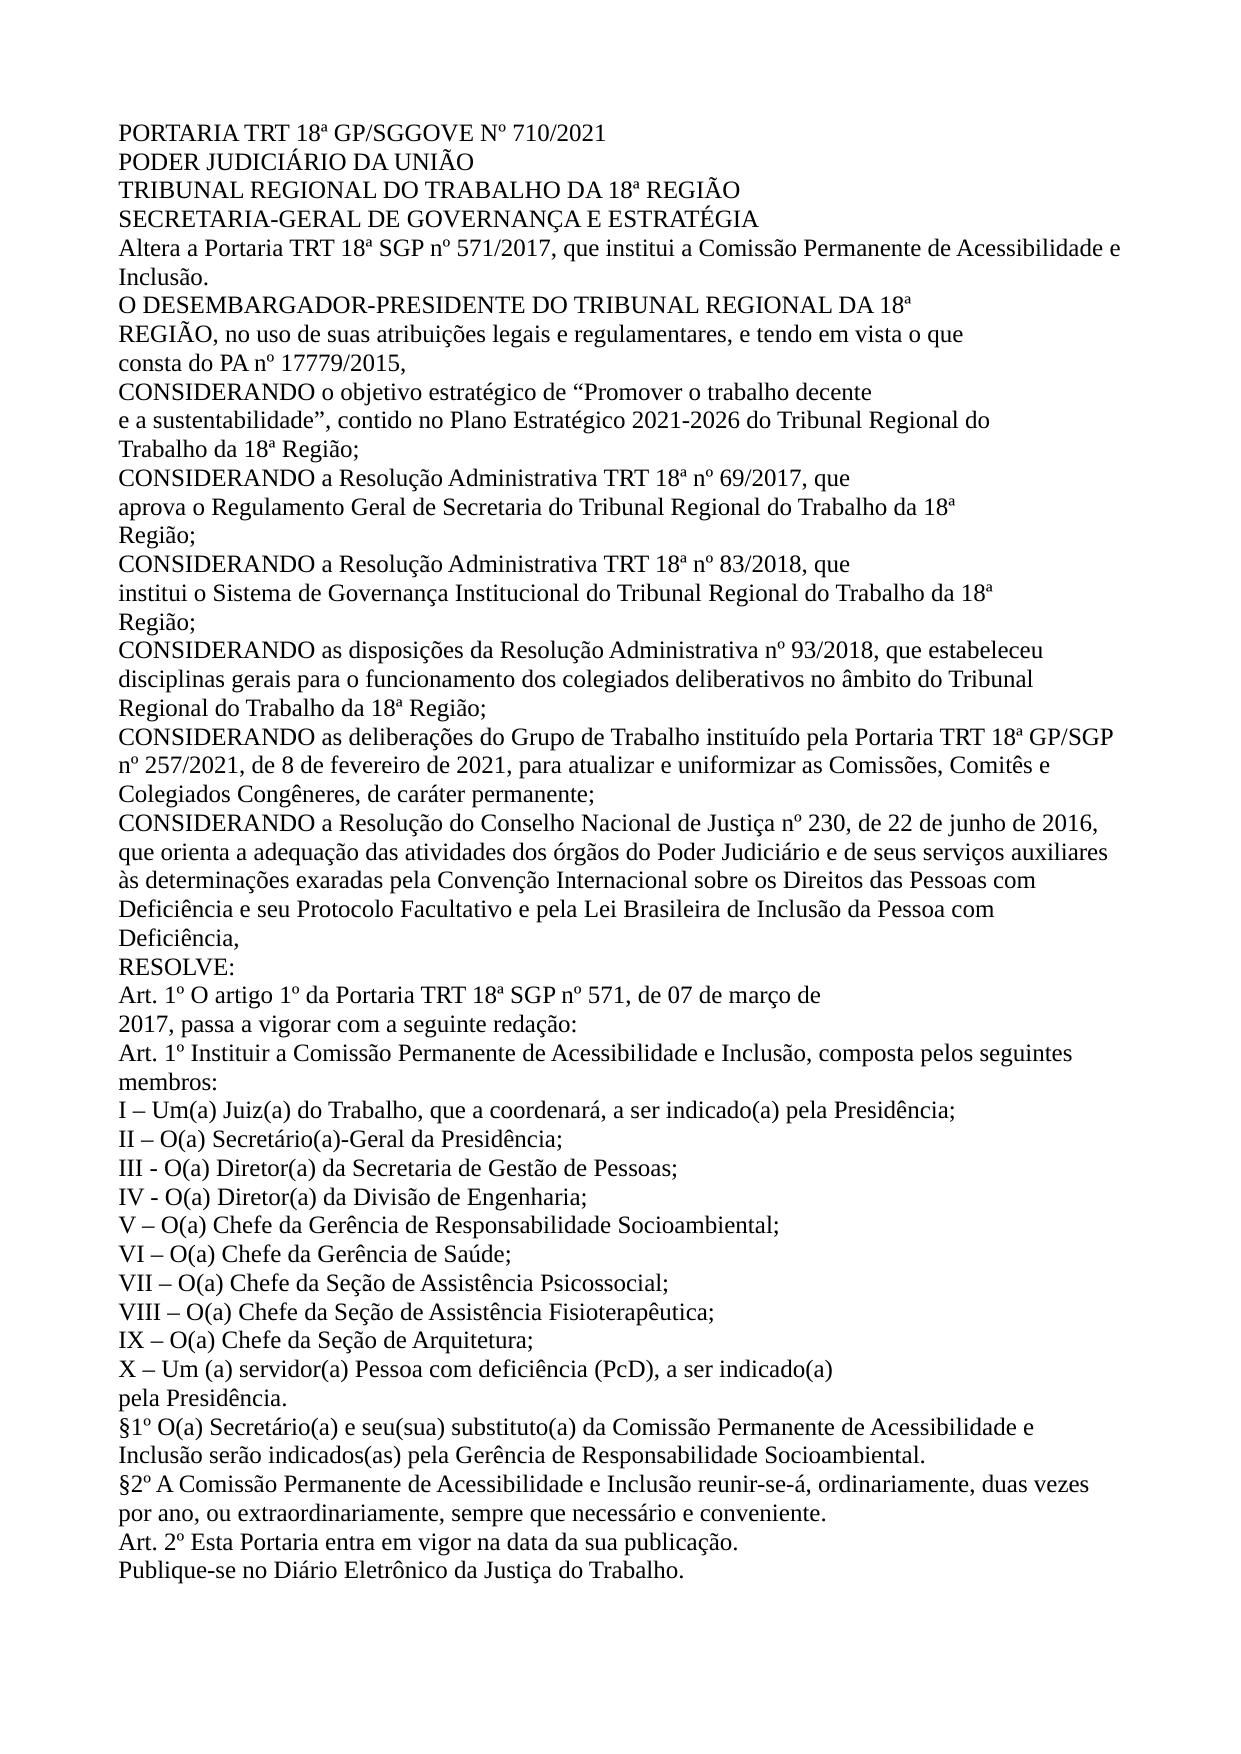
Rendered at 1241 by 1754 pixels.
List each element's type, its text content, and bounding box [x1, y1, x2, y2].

text V – O(a) Chefe da Gerência de Responsabilidade Socioambiental; VI – O(a) Chefe da Gerência de Saúde; [118, 1211, 1122, 1268]
text PORTARIA TRT 18ª GP/SGGOVE Nº 710/2021 [118, 118, 1122, 147]
text PODER JUDICIÁRIO DA UNIÃO TRIBUNAL REGIONAL DO TRABALHO DA 18ª REGIÃO SECRETARIA-GERAL DE GOVERNANÇA E ESTRATÉGIA Altera a Portaria TRT 18ª SGP nº 571/2017, que institui a Comissão Permanente de Acessibilidade e Inclusão. [118, 147, 1122, 291]
text O DESEMBARGADOR-PRESIDENTE DO TRIBUNAL REGIONAL DA 18ª REGIÃO, no uso de suas atribuições legais e regulamentares, e tendo em vista o que consta do PA nº 17779/2015, CONSIDERANDO o objetivo estratégico de “Promover o trabalho decente e a sustentabilidade”, contido no Plano Estratégico 2021-2026 do Tribunal Regional do Trabalho da 18ª Região; CONSIDERANDO a Resolução Administrativa TRT 18ª nº 69/2017, que aprova o Regulamento Geral de Secretaria do Tribunal Regional do Trabalho da 18ª Região; CONSIDERANDO a Resolução Administrativa TRT 18ª nº 83/2018, que institui o Sistema de Governança Institucional do Tribunal Regional do Trabalho da 18ª Região; CONSIDERANDO as disposições da Resolução Administrativa nº 93/2018, que estabeleceu disciplinas gerais para o funcionamento dos colegiados deliberativos no âmbito do Tribunal Regional do Trabalho da 18ª Região; CONSIDERANDO as deliberações do Grupo de Trabalho instituído pela Portaria TRT 18ª GP/SGP nº 257/2021, de 8 de fevereiro de 2021, para atualizar e uniformizar as Comissões, Comitês e Colegiados Congêneres, de caráter permanente; CONSIDERANDO a Resolução do Conselho Nacional de Justiça nº 230, de 22 de junho de 2016, que orienta a adequação das atividades dos órgãos do Poder Judiciário e de seus serviços auxiliares às determinações exaradas pela Convenção Internacional sobre os Direitos das Pessoas com Deficiência e seu Protocolo Facultativo e pela Lei Brasileira de Inclusão da Pessoa com Deficiência, RESOLVE: Art. 1º O artigo 1º da Portaria TRT 18ª SGP nº 571, de 07 de março de 2017, passa a vigorar com a seguinte redação: Art. 1º Instituir a Comissão Permanente de Acessibilidade e Inclusão, composta pelos seguintes membros: I – Um(a) Juiz(a) do Trabalho, que a coordenará, a ser indicado(a) pela Presidência; II – O(a) Secretário(a)-Geral da Presidência; III - O(a) Diretor(a) da Secretaria de Gestão de Pessoas; IV - O(a) Diretor(a) da Divisão de Engenharia; [118, 291, 1122, 1211]
text VII – O(a) Chefe da Seção de Assistência Psicossocial; VIII – O(a) Chefe da Seção de Assistência Fisioterapêutica; IX – O(a) Chefe da Seção de Arquitetura; X – Um (a) servidor(a) Pessoa com deficiência (PcD), a ser indicado(a) pela Presidência. §1º O(a) Secretário(a) e seu(sua) substituto(a) da Comissão Permanente de Acessibilidade e Inclusão serão indicados(as) pela Gerência de Responsabilidade Socioambiental. §2º A Comissão Permanente de Acessibilidade e Inclusão reunir-se-á, ordinariamente, duas vezes por ano, ou extraordinariamente, sempre que necessário e conveniente. Art. 2º Esta Portaria entra em vigor na data da sua publicação. Publique-se no Diário Eletrônico da Justiça do Trabalho. [118, 1268, 1122, 1584]
